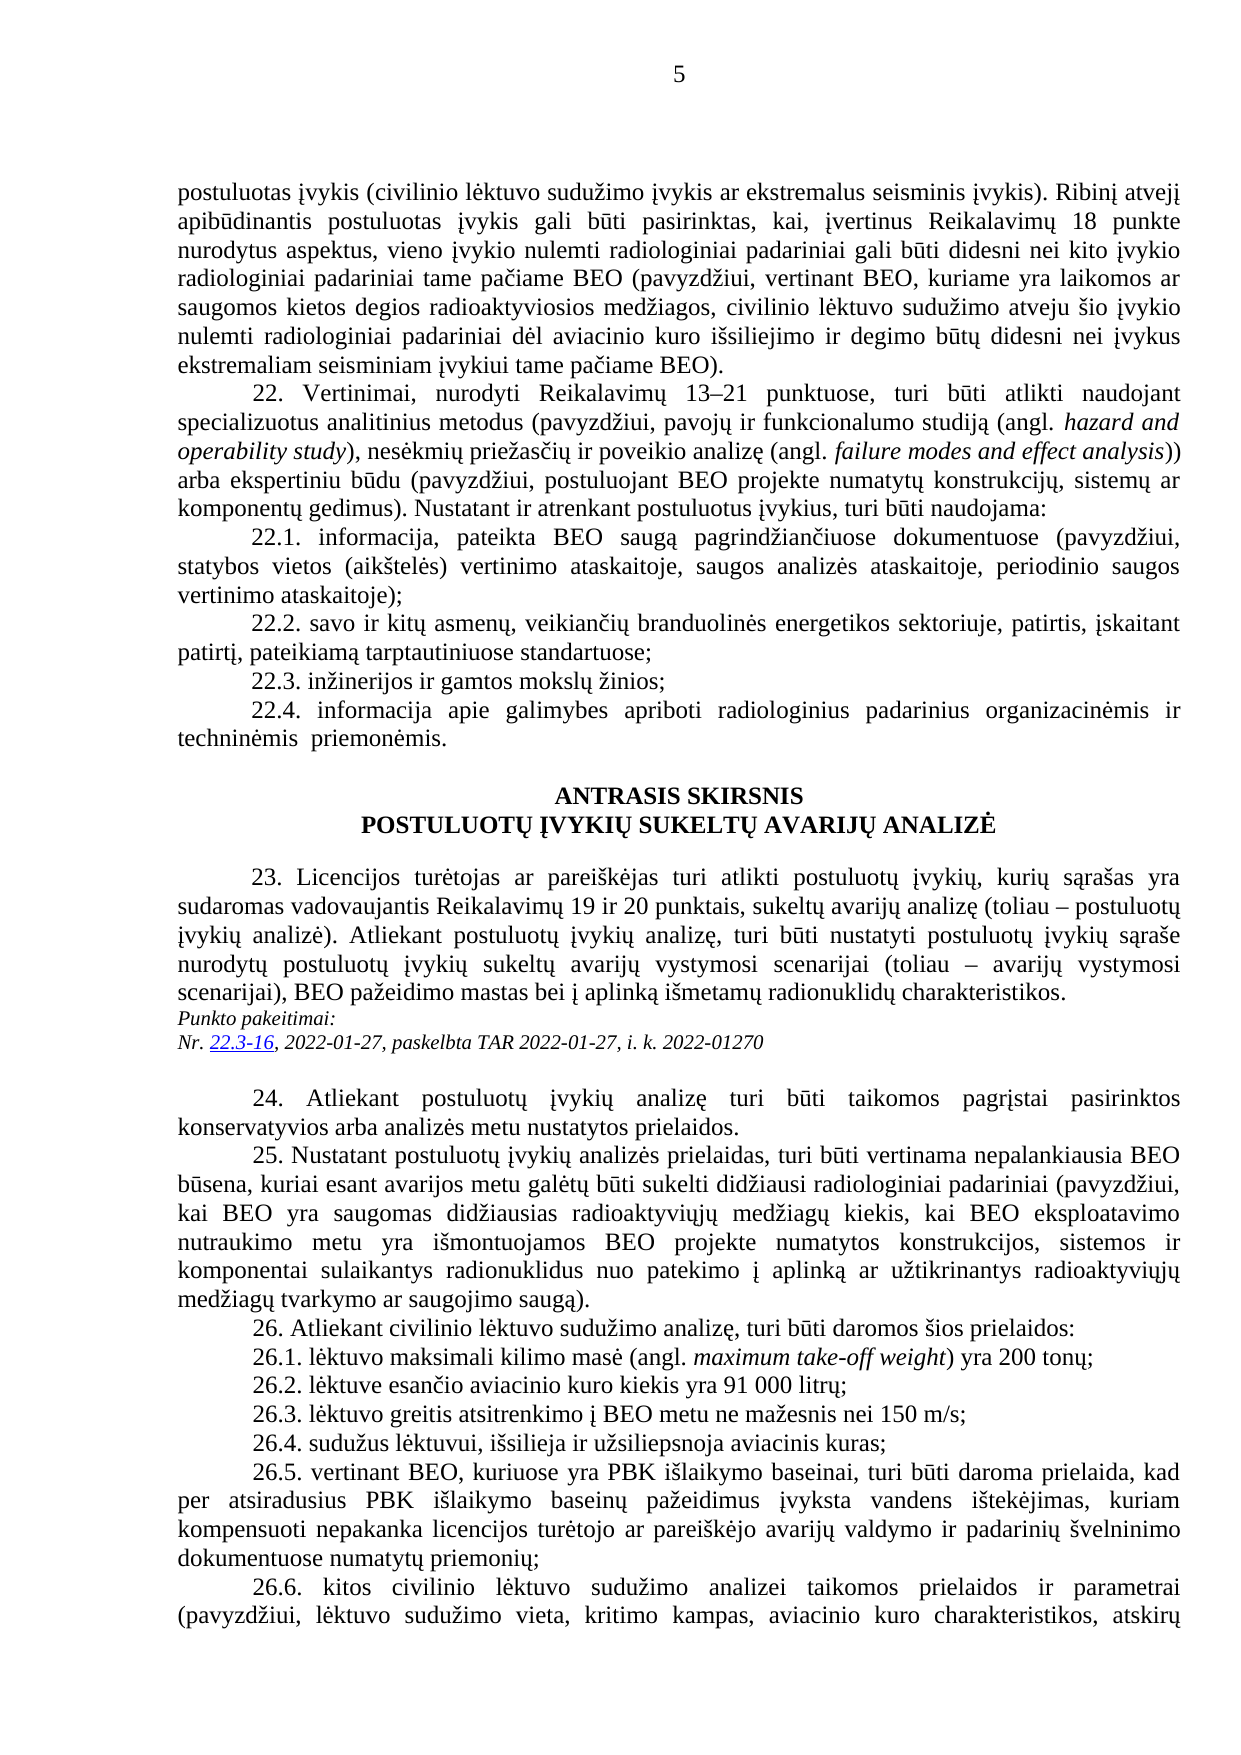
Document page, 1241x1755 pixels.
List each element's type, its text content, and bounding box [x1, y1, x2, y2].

text 26.5. vertinant BEO, kuriuose yra PBK išlaikymo baseinai, turi būti daroma prielaida, kad per atsiradusius PBK išlaikymo baseinų pažeidimus įvyksta vandens ištekėjimas, kuriam kompensuoti nepakanka licencijos turėtojo ar pareiškėjo avarijų valdymo ir padarinių švelninimo dokumentuose numatytų priemonių; [177, 1457, 1181, 1572]
text 22.4. informacija apie galimybes apriboti radiologinius padarinius organizacinėmis ir techninėmis priemonėmis. [177, 695, 1181, 752]
text 26.3. lėktuvo greitis atsitrenkimo į BEO metu ne mažesnis nei 150 m/s; [177, 1399, 1181, 1428]
subtitle ANTRASIS SKIRSNIS [177, 781, 1181, 810]
subtitle POSTULUOTŲ ĮVYKIŲ SUKELTŲ AVARIJŲ ANALIZĖ [177, 810, 1181, 838]
text 22. Vertinimai, nurodyti Reikalavimų 13–21 punktuose, turi būti atlikti naudojant specializuotus analitinius metodus (pavyzdžiui, pavojų ir funkcionalumo studiją (angl. hazard and operability study), nesėkmių priežasčių ir poveikio analizę (angl. failure modes and effect analysis)) arba ekspertiniu būdu (pavyzdžiui, postuluojant BEO projekte numatytų konstrukcijų, sistemų ar komponentų gedimus). Nustatant ir atrenkant postuluotus įvykius, turi būti naudojama: [177, 378, 1181, 522]
text 25. Nustatant postuluotų įvykių analizės prielaidas, turi būti vertinama nepalankiausia BEO būsena, kuriai esant avarijos metu galėtų būti sukelti didžiausi radiologiniai padariniai (pavyzdžiui, kai BEO yra saugomas didžiausias radioaktyviųjų medžiagų kiekis, kai BEO eksploatavimo nutraukimo metu yra išmontuojamos BEO projekte numatytos konstrukcijos, sistemos ir komponentai sulaikantys radionuklidus nuo patekimo į aplinką ar užtikrinantys radioaktyviųjų medžiagų tvarkymo ar saugojimo saugą). [177, 1141, 1181, 1313]
text 26.4. sudužus lėktuvui, išsilieja ir užsiliepsnoja aviacinis kuras; [177, 1428, 1181, 1457]
text Punkto pakeitimai: [177, 1006, 1181, 1030]
text 26.6. kitos civilinio lėktuvo sudužimo analizei taikomos prielaidos ir parametrai (pavyzdžiui, lėktuvo sudužimo vieta, kritimo kampas, aviacinio kuro charakteristikos, atskirų [177, 1572, 1181, 1629]
text postuluotas įvykis (civilinio lėktuvo sudužimo įvykis ar ekstremalus seisminis įvykis). Ribinį atvejį apibūdinantis postuluotas įvykis gali būti pasirinktas, kai, įvertinus Reikalavimų 18 punkte nurodytus aspektus, vieno įvykio nulemti radiologiniai padariniai gali būti didesni nei kito įvykio radiologiniai padariniai tame pačiame BEO (pavyzdžiui, vertinant BEO, kuriame yra laikomos ar saugomos kietos degios radioaktyviosios medžiagos, civilinio lėktuvo sudužimo atveju šio įvykio nulemti radiologiniai padariniai dėl aviacinio kuro išsiliejimo ir degimo būtų didesni nei įvykus ekstremaliam seisminiam įvykiui tame pačiame BEO). [177, 177, 1181, 378]
text 22.3. inžinerijos ir gamtos mokslų žinios; [177, 666, 1181, 695]
text 26.1. lėktuvo maksimali kilimo masė (angl. maximum take-off weight) yra 200 tonų; [177, 1342, 1181, 1371]
text 26.2. lėktuve esančio aviacinio kuro kiekis yra 91 000 litrų; [177, 1371, 1181, 1399]
text 22.1. informacija, pateikta BEO saugą pagrindžiančiuose dokumentuose (pavyzdžiui, statybos vietos (aikštelės) vertinimo ataskaitoje, saugos analizės ataskaitoje, periodinio saugos vertinimo ataskaitoje); [177, 522, 1181, 608]
text Nr. 22.3-16, 2022-01-27, paskelbta TAR 2022-01-27, i. k. 2022-01270 [177, 1030, 1181, 1054]
text 23. Licencijos turėtojas ar pareiškėjas turi atlikti postuluotų įvykių, kurių sąrašas yra sudaromas vadovaujantis Reikalavimų 19 ir 20 punktais, sukeltų avarijų analizę (toliau – postuluotų įvykių analizė). Atliekant postuluotų įvykių analizę, turi būti nustatyti postuluotų įvykių sąraše nurodytų postuluotų įvykių sukeltų avarijų vystymosi scenarijai (toliau – avarijų vystymosi scenarijai), BEO pažeidimo mastas bei į aplinką išmetamų radionuklidų charakteristikos. [177, 862, 1181, 1006]
text 22.2. savo ir kitų asmenų, veikiančių branduolinės energetikos sektoriuje, patirtis, įskaitant patirtį, pateikiamą tarptautiniuose standartuose; [177, 608, 1181, 666]
text 24. Atliekant postuluotų įvykių analizę turi būti taikomos pagrįstai pasirinktos konservatyvios arba analizės metu nustatytos prielaidos. [177, 1083, 1181, 1141]
text 26. Atliekant civilinio lėktuvo sudužimo analizę, turi būti daromos šios prielaidos: [177, 1313, 1181, 1342]
